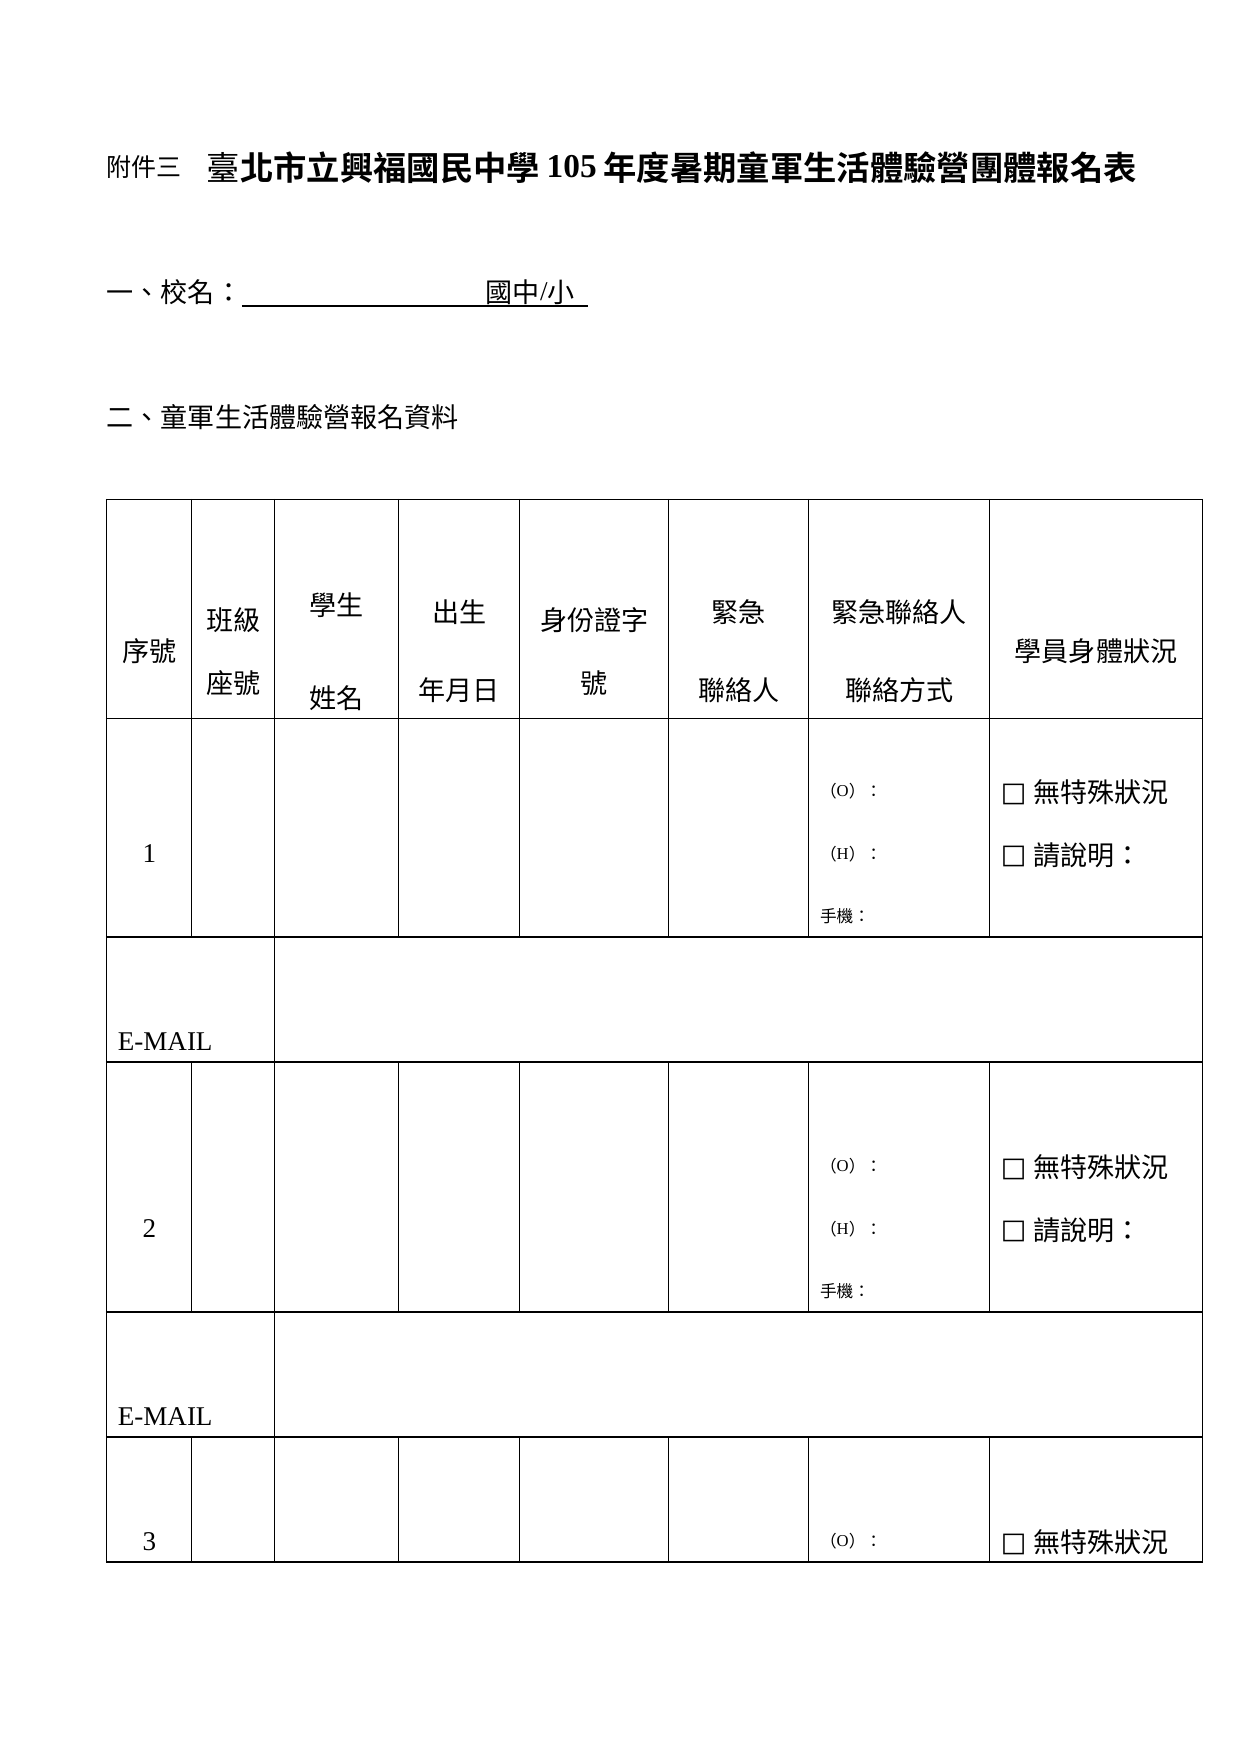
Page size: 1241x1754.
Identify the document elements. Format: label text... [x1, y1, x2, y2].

table_cell 2 [107, 1063, 191, 1311]
table_cell □ 無特殊狀況 [990, 1438, 1202, 1561]
table_header 序號 [107, 500, 191, 718]
table_cell □ 無特殊狀況 □ 請說明： [990, 719, 1202, 936]
text 二、童軍生活體驗營報名資料 [106, 374, 1181, 436]
text 附件三 臺北市立興福國民中學105年度暑期童軍生活體驗營團體報名表 [106, 124, 1181, 186]
table_cell E-MAIL [107, 1313, 274, 1436]
table_cell 3 [107, 1438, 191, 1561]
table_cell 1 [107, 719, 191, 936]
table_cell [399, 1438, 519, 1561]
table_cell [275, 1438, 398, 1561]
table_cell [399, 719, 519, 936]
table_cell [399, 1063, 519, 1311]
table_cell [192, 719, 274, 936]
table_cell （O）： （H）： 手機： [809, 1063, 989, 1311]
table_cell [520, 1063, 668, 1311]
table_header 緊急聯絡人 聯絡方式 [809, 500, 989, 718]
table_cell （O）： （H）： 手機： [809, 719, 989, 936]
table_header 出生 年月日 [399, 500, 519, 718]
table_header 身份證字號 [520, 500, 668, 718]
table_header 學生 姓名 [275, 500, 398, 718]
table_cell □ 無特殊狀況 □ 請說明： [990, 1063, 1202, 1311]
table_header 緊急 聯絡人 [669, 500, 808, 718]
table_cell [520, 719, 668, 936]
table_cell [669, 1063, 808, 1311]
table_cell [275, 938, 1202, 1061]
table_cell [275, 1063, 398, 1311]
table_cell [275, 719, 398, 936]
text 一、校名： 國中/小 [106, 249, 1181, 311]
table_cell [669, 719, 808, 936]
table_cell [192, 1438, 274, 1561]
table_cell E-MAIL [107, 938, 274, 1061]
table_cell [520, 1438, 668, 1561]
table_cell （O）： [809, 1438, 989, 1561]
table_cell [192, 1063, 274, 1311]
table_cell [669, 1438, 808, 1561]
table_header 學員身體狀況 [990, 500, 1202, 718]
table_cell [275, 1313, 1202, 1436]
table_header 班級座號 [192, 500, 274, 718]
